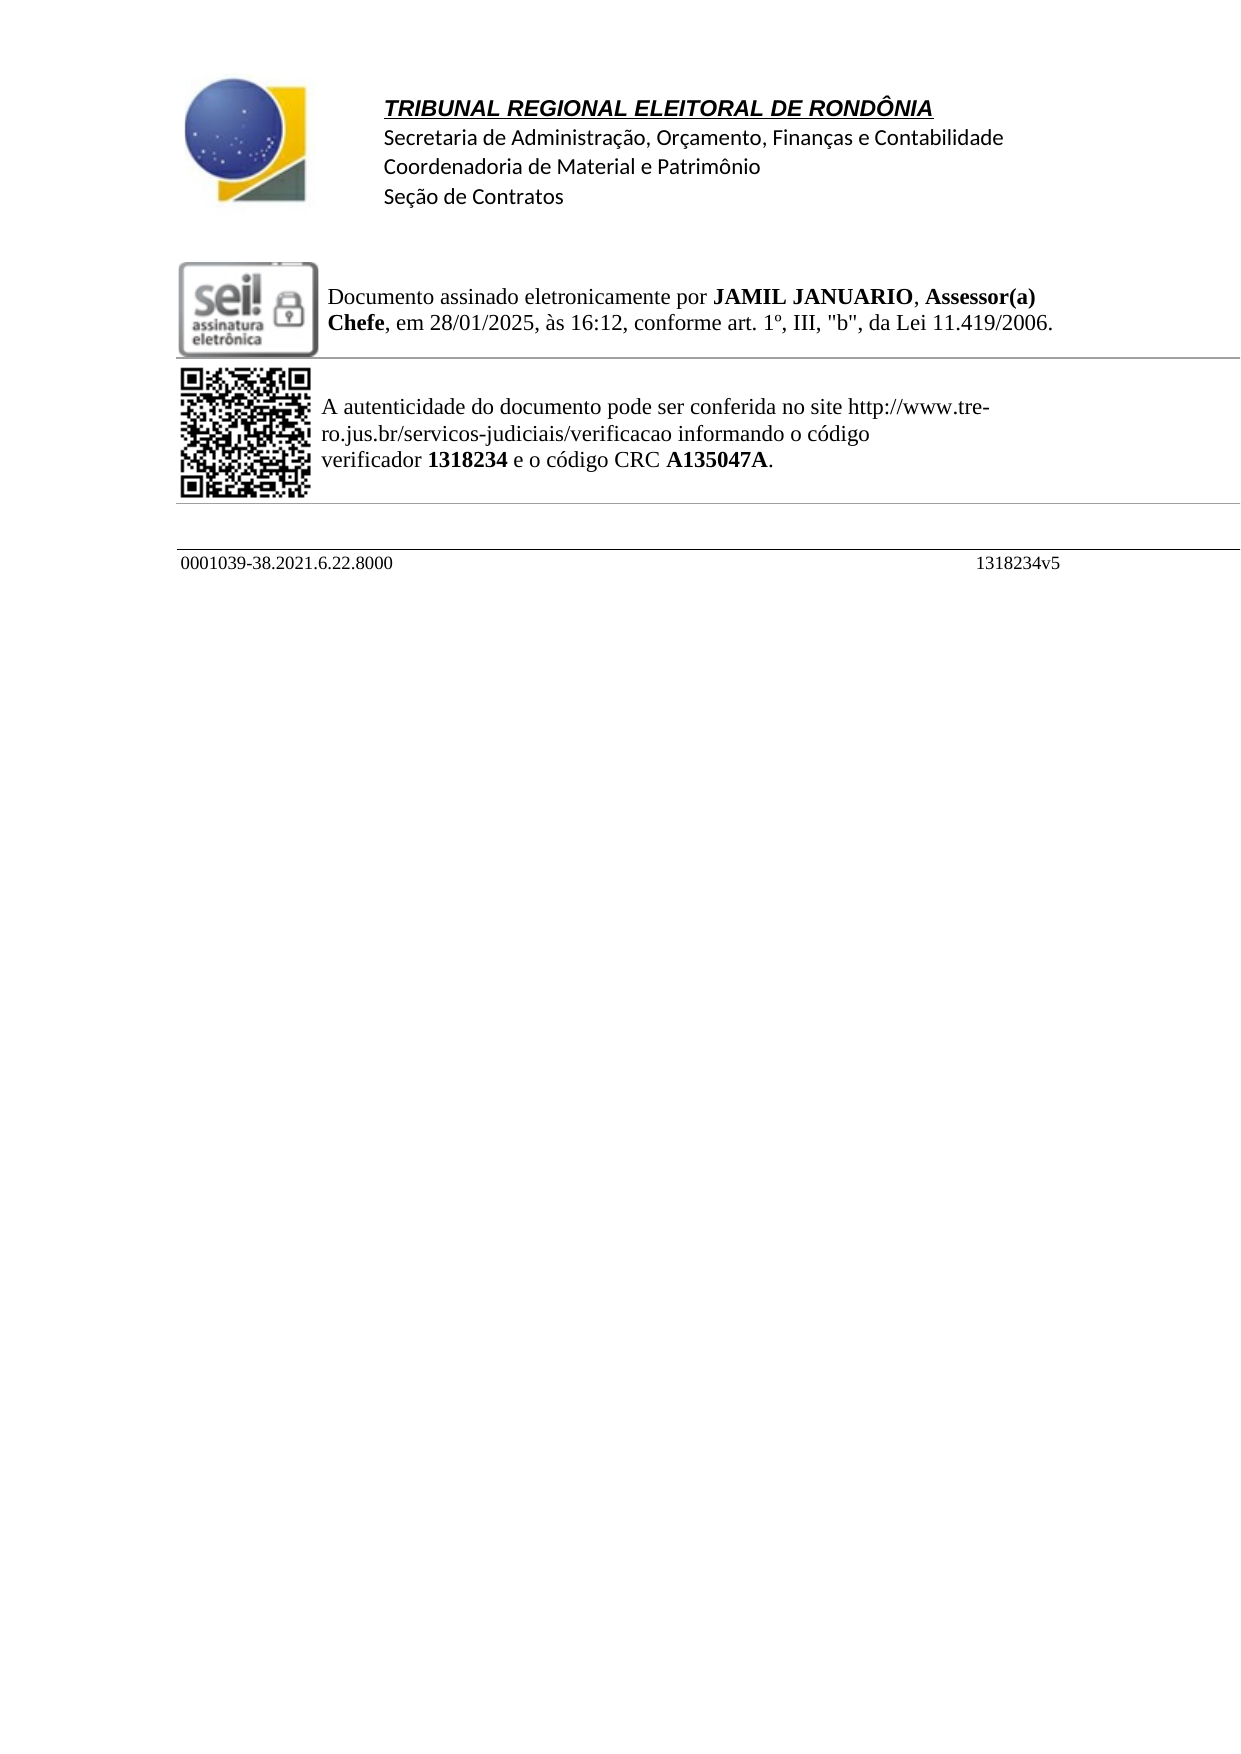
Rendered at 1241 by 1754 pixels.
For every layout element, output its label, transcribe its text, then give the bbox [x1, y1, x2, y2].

table_header [177, 364, 319, 502]
table_header A autenticidade do documento pode ser conferida no site http://www.tre-ro.jus.br/servicos-judiciais/verificacao informando o código verificador 1318234 e o código CRC A135047A. [319, 364, 1063, 502]
table_header 0001039-38.2021.6.22.8000 [177, 550, 620, 577]
table_header 1318234v5 [620, 550, 1063, 577]
table_header Documento assinado eletronicamente por JAMIL JANUARIO, Assessor(a) Chefe, em 28/01/2025, às 16:12, conforme art. 1º, III, "b", da Lei 11.419/2006. [326, 261, 1063, 357]
table_header [177, 261, 326, 357]
